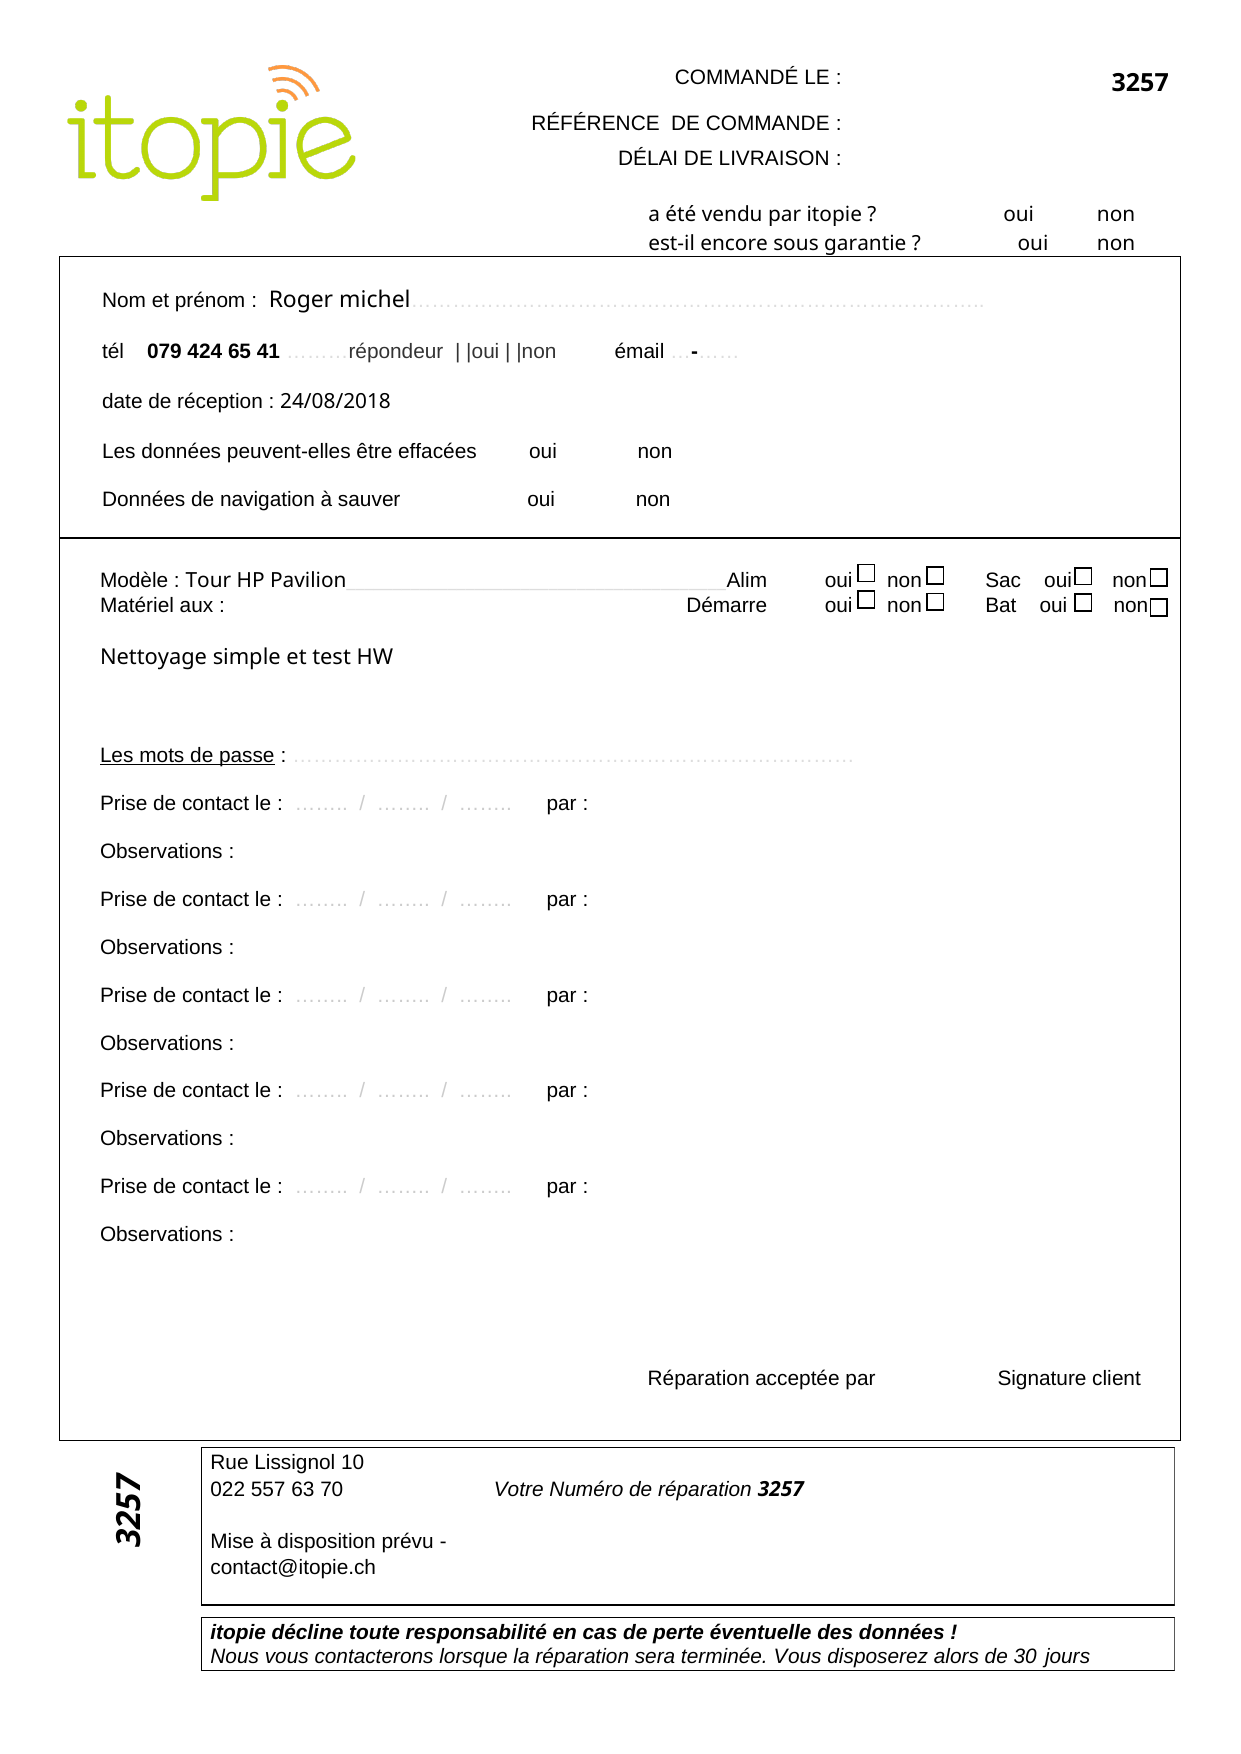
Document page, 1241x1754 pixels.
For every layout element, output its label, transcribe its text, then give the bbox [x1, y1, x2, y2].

table_cell [847, 140, 1180, 175]
text Modèle : Tour HP Pavilion Alim oui non Sac oui non [948, 562, 1180, 590]
table_header 3257 [59, 1441, 195, 1677]
table_cell DÉLAI DE LIVRAISON : [490, 140, 847, 175]
text Nom et prénom : Roger michel……………………………………………………………………….. [60, 280, 1180, 314]
text Observations : [60, 1219, 1180, 1246]
text tél 079 424 65 41 ………répondeur | |oui | |non émail …-…… [60, 335, 1180, 362]
table_header Rue Lissignol 10 022 557 63 70 Votre Numéro de réparation 3257 Mise à disposition prévu - contact@itopie.ch [195, 1441, 1180, 1611]
text Les données peuvent-elles être effacées oui non [60, 436, 1180, 463]
text Matériel aux : Démarre oui non Bat oui non [60, 590, 1180, 617]
picture [67, 65, 356, 201]
table_cell itopie décline toute responsabilité en cas de perte éventuelle des données ! Nous vous contacterons lorsque la réparation sera terminée. Vous disposerez alors de 30 jours [195, 1611, 1180, 1677]
text Observations : [60, 931, 1180, 958]
table_header COMMANDÉ LE : [490, 59, 847, 104]
table_cell RÉFÉRENCE DE COMMANDE : [490, 105, 847, 140]
text Nettoyage simple et test HW [60, 638, 1180, 671]
text est-il encore sous garantie ? oui non [59, 228, 1181, 256]
text Les mots de passe : ……………………………………………………………………… [60, 740, 1180, 767]
text a été vendu par itopie ? oui non [59, 199, 1181, 228]
text Réparation acceptée par Signature client [60, 1363, 1180, 1390]
text Modèle : Tour HP Pavilion Alim oui non Sac oui non [60, 562, 856, 590]
text Modèle : Tour HP Pavilion Alim oui non Sac oui non [879, 562, 925, 590]
text Prise de contact le : …….. / …….. / …….. par : [60, 788, 1180, 815]
text Prise de contact le : …….. / …….. / …….. par : [60, 979, 1180, 1006]
text Observations : [60, 836, 1180, 863]
text Données de navigation à sauver oui non [60, 484, 1180, 511]
text Prise de contact le : …….. / …….. / …….. par : [60, 1171, 1180, 1198]
table_header 3257 [847, 59, 1180, 104]
text Observations : [60, 1027, 1180, 1054]
text date de réception : 24/08/2018 [60, 383, 1180, 415]
text Prise de contact le : …….. / …….. / …….. par : [60, 1075, 1180, 1102]
table_cell [847, 105, 1180, 140]
text Prise de contact le : …….. / …….. / …….. par : [60, 883, 1180, 911]
text Observations : [60, 1123, 1180, 1150]
